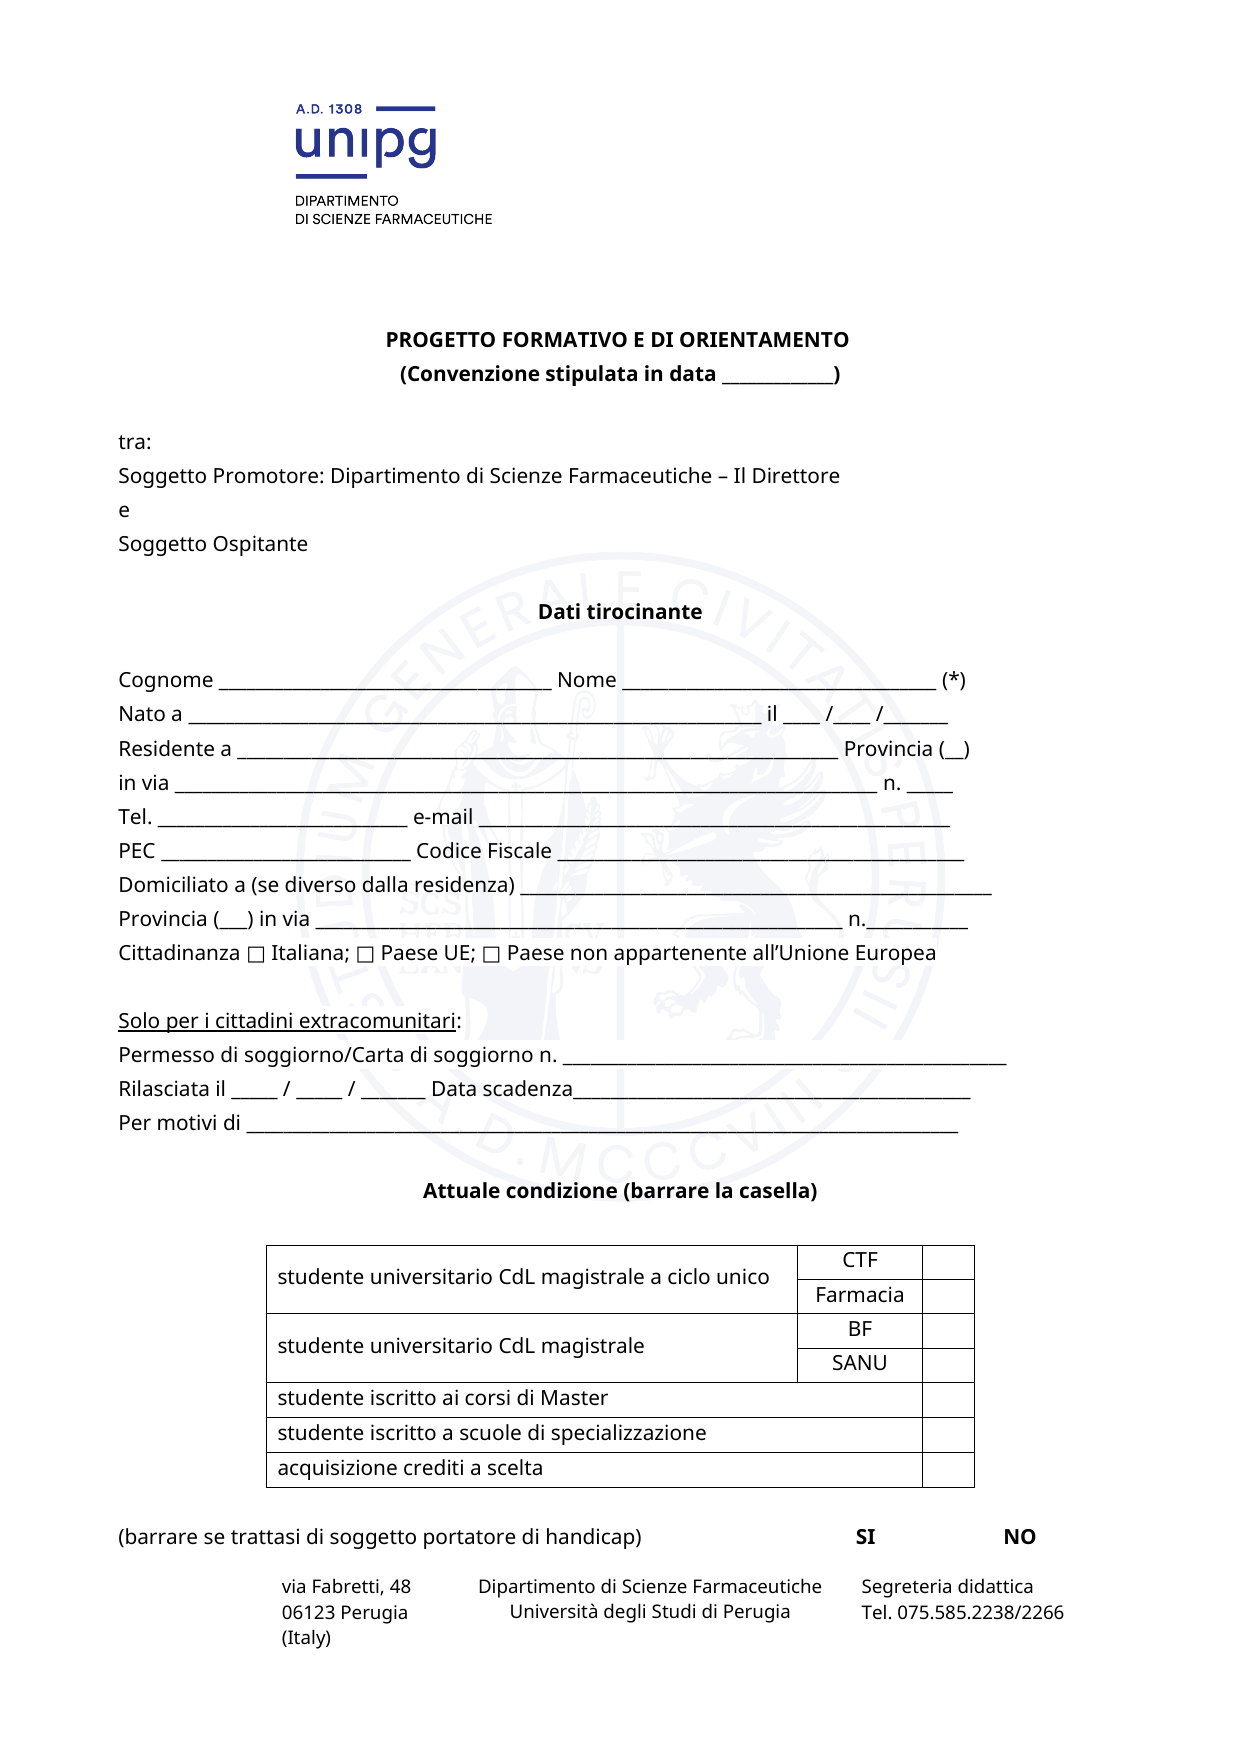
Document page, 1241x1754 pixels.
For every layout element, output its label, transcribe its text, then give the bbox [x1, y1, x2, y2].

text e [118, 495, 1122, 524]
text Cittadinanza □ Italiana; □ Paese UE; □ Paese non appartenente all’Unione Europea [310, 938, 377, 966]
text Dati tirocinante [588, 597, 618, 618]
text Dati tirocinante [427, 597, 506, 626]
text Soggetto Ospitante [118, 529, 1122, 558]
table_cell [923, 1383, 974, 1417]
table_header studente universitario CdL magistrale a ciclo unico [267, 1246, 797, 1313]
text Domiciliato a (se diverso dalla residenza) ___________________________________________________ [945, 870, 1122, 898]
text Per motivi di _____________________________________________________________________________ [757, 1108, 837, 1137]
text Tel. ___________________________ e-mail ___________________________________________________ [869, 802, 934, 830]
text tra: [118, 427, 1122, 456]
text Dati tirocinante [623, 597, 723, 626]
text in via ____________________________________________________________________________ n. _____ [477, 768, 562, 792]
text PEC ___________________________ Codice Fiscale ____________________________________________ [118, 836, 298, 864]
text in via ____________________________________________________________________________ n. _____ [856, 768, 927, 796]
text Provincia (___) in via _________________________________________________________ n.___________ [371, 904, 466, 932]
text Cognome ____________________________________ Nome __________________________________ (*) [624, 666, 792, 694]
text PEC ___________________________ Codice Fiscale ____________________________________________ [943, 836, 1122, 864]
text Tel. ___________________________ e-mail ___________________________________________________ [374, 802, 443, 830]
text Tel. ___________________________ e-mail ___________________________________________________ [937, 802, 1122, 830]
text Permesso di soggiorno/Carta di soggiorno n. ________________________________________________ [883, 1040, 1122, 1069]
table_cell studente iscritto a scuole di specializzazione [267, 1418, 922, 1452]
text Permesso di soggiorno/Carta di soggiorno n. ________________________________________________ [624, 1040, 811, 1069]
text Residente a _________________________________________________________________ Provincia (__) [397, 734, 469, 762]
table_cell [923, 1453, 974, 1487]
text PROGETTO FORMATIVO E DI ORIENTAMENTO [118, 325, 1122, 353]
text Dati tirocinante [718, 597, 744, 626]
text Per motivi di _____________________________________________________________________________ [404, 1108, 780, 1137]
table_cell studente universitario CdL magistrale [267, 1314, 797, 1382]
table_header [923, 1246, 974, 1279]
text Cittadinanza □ Italiana; □ Paese UE; □ Paese non appartenente all’Unione Europea [766, 938, 864, 966]
text Residente a _________________________________________________________________ Provincia (__) [847, 734, 916, 762]
text Domiciliato a (se diverso dalla residenza) ___________________________________________________ [118, 870, 296, 898]
text Solo per i cittadini extracomunitari: [827, 1006, 910, 1034]
text Residente a _________________________________________________________________ Provincia (__) [913, 734, 1122, 762]
text Tel. ___________________________ e-mail ___________________________________________________ [118, 802, 304, 830]
text Rilasciata il _____ / _____ / _______ Data scadenza___________________________________________ [118, 1074, 387, 1103]
table_cell Farmacia [798, 1280, 922, 1313]
text Domiciliato a (se diverso dalla residenza) ___________________________________________________ [624, 870, 720, 898]
text Soggetto Promotore: Dipartimento di Scienze Farmaceutiche – Il Direttore [118, 461, 1122, 489]
text Rilasciata il _____ / _____ / _______ Data scadenza___________________________________________ [466, 1074, 617, 1103]
text Per motivi di _____________________________________________________________________________ [624, 1108, 718, 1128]
text Cittadinanza □ Italiana; □ Paese UE; □ Paese non appartenente all’Unione Europea [118, 938, 308, 966]
table_cell SANU [798, 1349, 922, 1382]
text Solo per i cittadini extracomunitari: [331, 1006, 411, 1030]
text Permesso di soggiorno/Carta di soggiorno n. ________________________________________________ [430, 1040, 617, 1069]
text in via ____________________________________________________________________________ n. _____ [927, 768, 1122, 796]
table_cell [923, 1280, 974, 1313]
text Solo per i cittadini extracomunitari: [556, 1006, 617, 1034]
text Cognome ____________________________________ Nome __________________________________ (*) [118, 666, 373, 694]
text Solo per i cittadini extracomunitari: [905, 1006, 1122, 1034]
text Dati tirocinante [118, 597, 454, 626]
table_cell studente iscritto ai corsi di Master [267, 1383, 922, 1417]
table_cell [923, 1349, 974, 1382]
table_cell BF [798, 1314, 922, 1347]
text Nato a ______________________________________________________________ il ____ /____ /_______ [118, 699, 348, 728]
text (Convenzione stipulata in data _____________) [118, 359, 1122, 387]
text Residente a _________________________________________________________________ Provincia (__) [325, 734, 404, 762]
text Attuale condizione (barrare la casella) [118, 1176, 1122, 1205]
text Residente a _________________________________________________________________ Provincia (__) [118, 734, 328, 762]
text Dati tirocinante [746, 597, 814, 626]
text Tel. ___________________________ e-mail ___________________________________________________ [307, 802, 372, 830]
text Per motivi di _____________________________________________________________________________ [816, 1108, 1122, 1137]
text Cognome ____________________________________ Nome __________________________________ (*) [868, 666, 1122, 694]
table_header CTF [798, 1246, 922, 1279]
text Rilasciata il _____ / _____ / _______ Data scadenza___________________________________________ [854, 1074, 1122, 1103]
table_cell [923, 1314, 974, 1347]
text Nato a ______________________________________________________________ il ____ /____ /_______ [810, 699, 898, 728]
text Per motivi di _____________________________________________________________________________ [523, 1108, 617, 1128]
table_cell acquisizione crediti a scelta [267, 1453, 922, 1487]
text Rilasciata il _____ / _____ / _______ Data scadenza___________________________________________ [748, 1074, 868, 1103]
text PEC ___________________________ Codice Fiscale ____________________________________________ [370, 836, 453, 864]
text Residente a _________________________________________________________________ Provincia (__) [664, 734, 744, 762]
text Cittadinanza □ Italiana; □ Paese UE; □ Paese non appartenente all’Unione Europea [933, 938, 1122, 966]
text Provincia (___) in via _________________________________________________________ n.___________ [624, 904, 744, 932]
text Nato a ______________________________________________________________ il ____ /____ /_______ [893, 699, 1122, 728]
text Permesso di soggiorno/Carta di soggiorno n. ________________________________________________ [118, 1040, 358, 1069]
text Nato a ______________________________________________________________ il ____ /____ /_______ [418, 699, 496, 728]
text in via ____________________________________________________________________________ n. _____ [118, 768, 314, 796]
text Provincia (___) in via _________________________________________________________ n.___________ [941, 904, 1122, 932]
text Provincia (___) in via _________________________________________________________ n.___________ [118, 904, 300, 932]
text in via ____________________________________________________________________________ n. _____ [383, 768, 454, 796]
text Solo per i cittadini extracomunitari: [405, 1006, 466, 1034]
text Solo per i cittadini extracomunitari: [774, 1006, 836, 1034]
table_cell [923, 1418, 974, 1452]
text Cognome ____________________________________ Nome __________________________________ (*) [516, 666, 617, 694]
text Solo per i cittadini extracomunitari: [624, 1006, 759, 1034]
text Cittadinanza □ Italiana; □ Paese UE; □ Paese non appartenente all’Unione Europea [377, 938, 446, 966]
text Cittadinanza □ Italiana; □ Paese UE; □ Paese non appartenente all’Unione Europea [624, 938, 691, 966]
text Cittadinanza □ Italiana; □ Paese UE; □ Paese non appartenente all’Unione Europea [864, 938, 932, 966]
text Dati tirocinante [787, 597, 1122, 626]
text Nato a ______________________________________________________________ il ____ /____ /_______ [624, 699, 823, 728]
text (barrare se trattasi di soggetto portatore di handicap) SI NO [118, 1522, 1122, 1551]
text Rilasciata il _____ / _____ / _______ Data scadenza___________________________________________ [373, 1074, 493, 1103]
text Solo per i cittadini extracomunitari: [118, 1006, 334, 1030]
text Dati tirocinante [508, 597, 589, 626]
text Cognome ____________________________________ Nome __________________________________ (*) [772, 666, 837, 694]
text Rilasciata il _____ / _____ / _______ Data scadenza___________________________________________ [624, 1074, 775, 1103]
text PEC ___________________________ Codice Fiscale ____________________________________________ [753, 836, 871, 864]
text Tel. ___________________________ e-mail ___________________________________________________ [791, 802, 867, 830]
text Per motivi di _____________________________________________________________________________ [118, 1108, 425, 1137]
text Permesso di soggiorno/Carta di soggiorno n. ________________________________________________ [349, 1040, 446, 1069]
text Domiciliato a (se diverso dalla residenza) ___________________________________________________ [370, 870, 459, 898]
text Permesso di soggiorno/Carta di soggiorno n. ________________________________________________ [800, 1040, 892, 1069]
